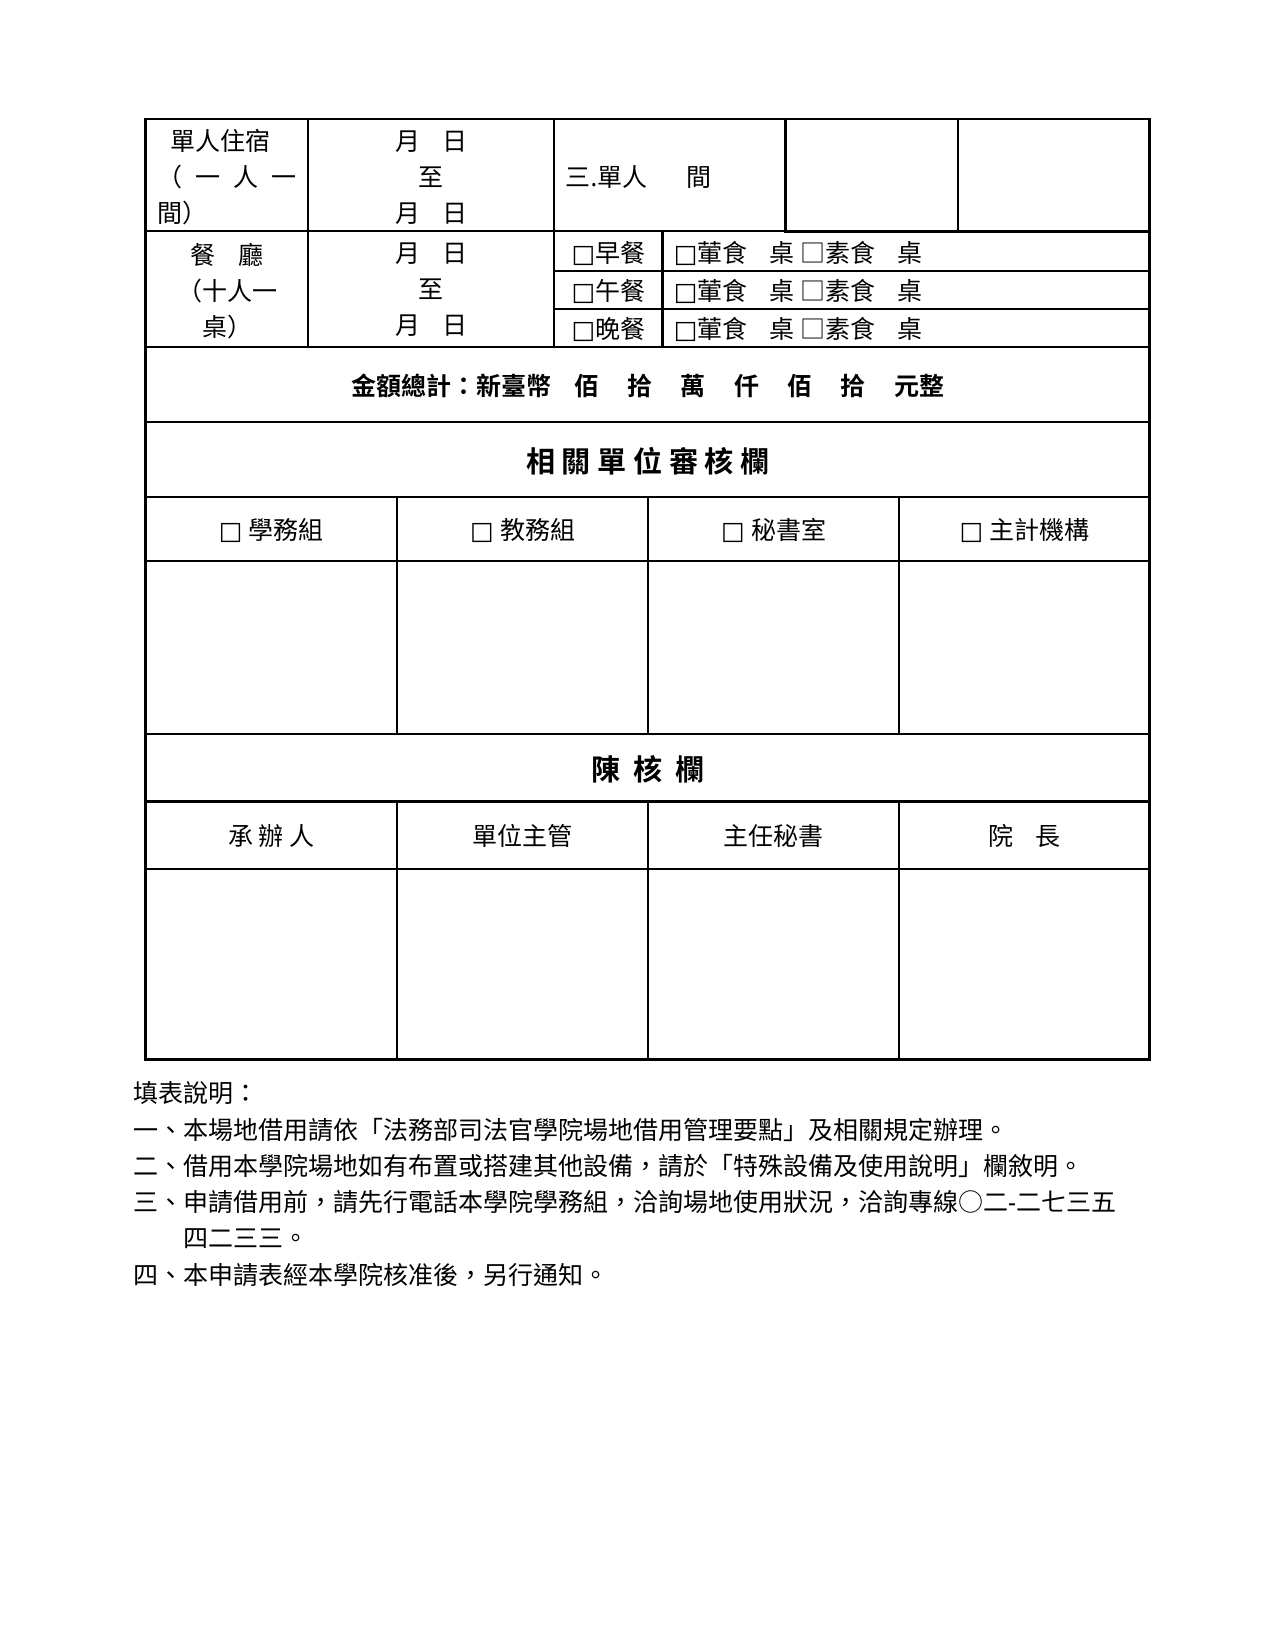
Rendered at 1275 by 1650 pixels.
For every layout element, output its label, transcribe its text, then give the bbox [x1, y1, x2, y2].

table_cell 主任秘書 [649, 803, 898, 867]
table_cell 陳 核 欄 [147, 735, 1148, 800]
table_cell [398, 870, 647, 1058]
table_cell [959, 120, 1148, 230]
table_cell □葷食 桌 □素食 桌 [664, 310, 1148, 346]
table_cell 三.單人 間 [555, 120, 784, 230]
text 填表說明： [133, 1074, 1127, 1110]
text 三、申請借用前，請先行電話本學院學務組，洽詢場地使用狀況，洽詢專線○二-二七三五四二三三。 [133, 1183, 1127, 1255]
table_cell [649, 870, 898, 1058]
table_cell 院 長 [900, 803, 1148, 867]
table_cell □午餐 [555, 272, 661, 308]
table_cell [147, 870, 396, 1058]
table_cell [147, 562, 396, 733]
table_cell 月 日 至 月 日 [309, 120, 553, 230]
table_cell [900, 562, 1148, 733]
table_cell □ 主計機構 [900, 498, 1148, 560]
table_cell [649, 562, 898, 733]
table_cell 金額總計：新臺幣 佰 拾 萬 仟 佰 拾 元整 [147, 348, 1148, 421]
text 四、本申請表經本學院核准後，另行通知。 [133, 1255, 1127, 1291]
table_cell [398, 562, 647, 733]
table_cell 承 辦 人 [147, 803, 396, 867]
table_cell 月 日 至 月 日 [309, 232, 553, 346]
text 二、借用本學院場地如有布置或搭建其他設備，請於「特殊設備及使用說明」欄敘明。 [133, 1146, 1127, 1183]
table_cell □ 教務組 [398, 498, 647, 560]
table_cell □ 學務組 [147, 498, 396, 560]
table_cell [787, 120, 957, 230]
table_cell 餐 廳 （十人一桌） [147, 232, 307, 346]
table_cell 單人住宿 （一人一間） [147, 120, 307, 230]
text 一、本場地借用請依「法務部司法官學院場地借用管理要點」及相關規定辦理。 [133, 1110, 1127, 1146]
table_cell □葷食 桌 □素食 桌 [664, 272, 1148, 308]
table_cell □早餐 [555, 232, 661, 269]
table_cell □葷食 桌 □素食 桌 [664, 232, 1148, 269]
table_cell 相 關 單 位 審 核 欄 [147, 423, 1148, 496]
table_cell [900, 870, 1148, 1058]
table_cell □晚餐 [555, 310, 661, 346]
table_cell 單位主管 [398, 803, 647, 867]
table_cell □ 秘書室 [649, 498, 898, 560]
